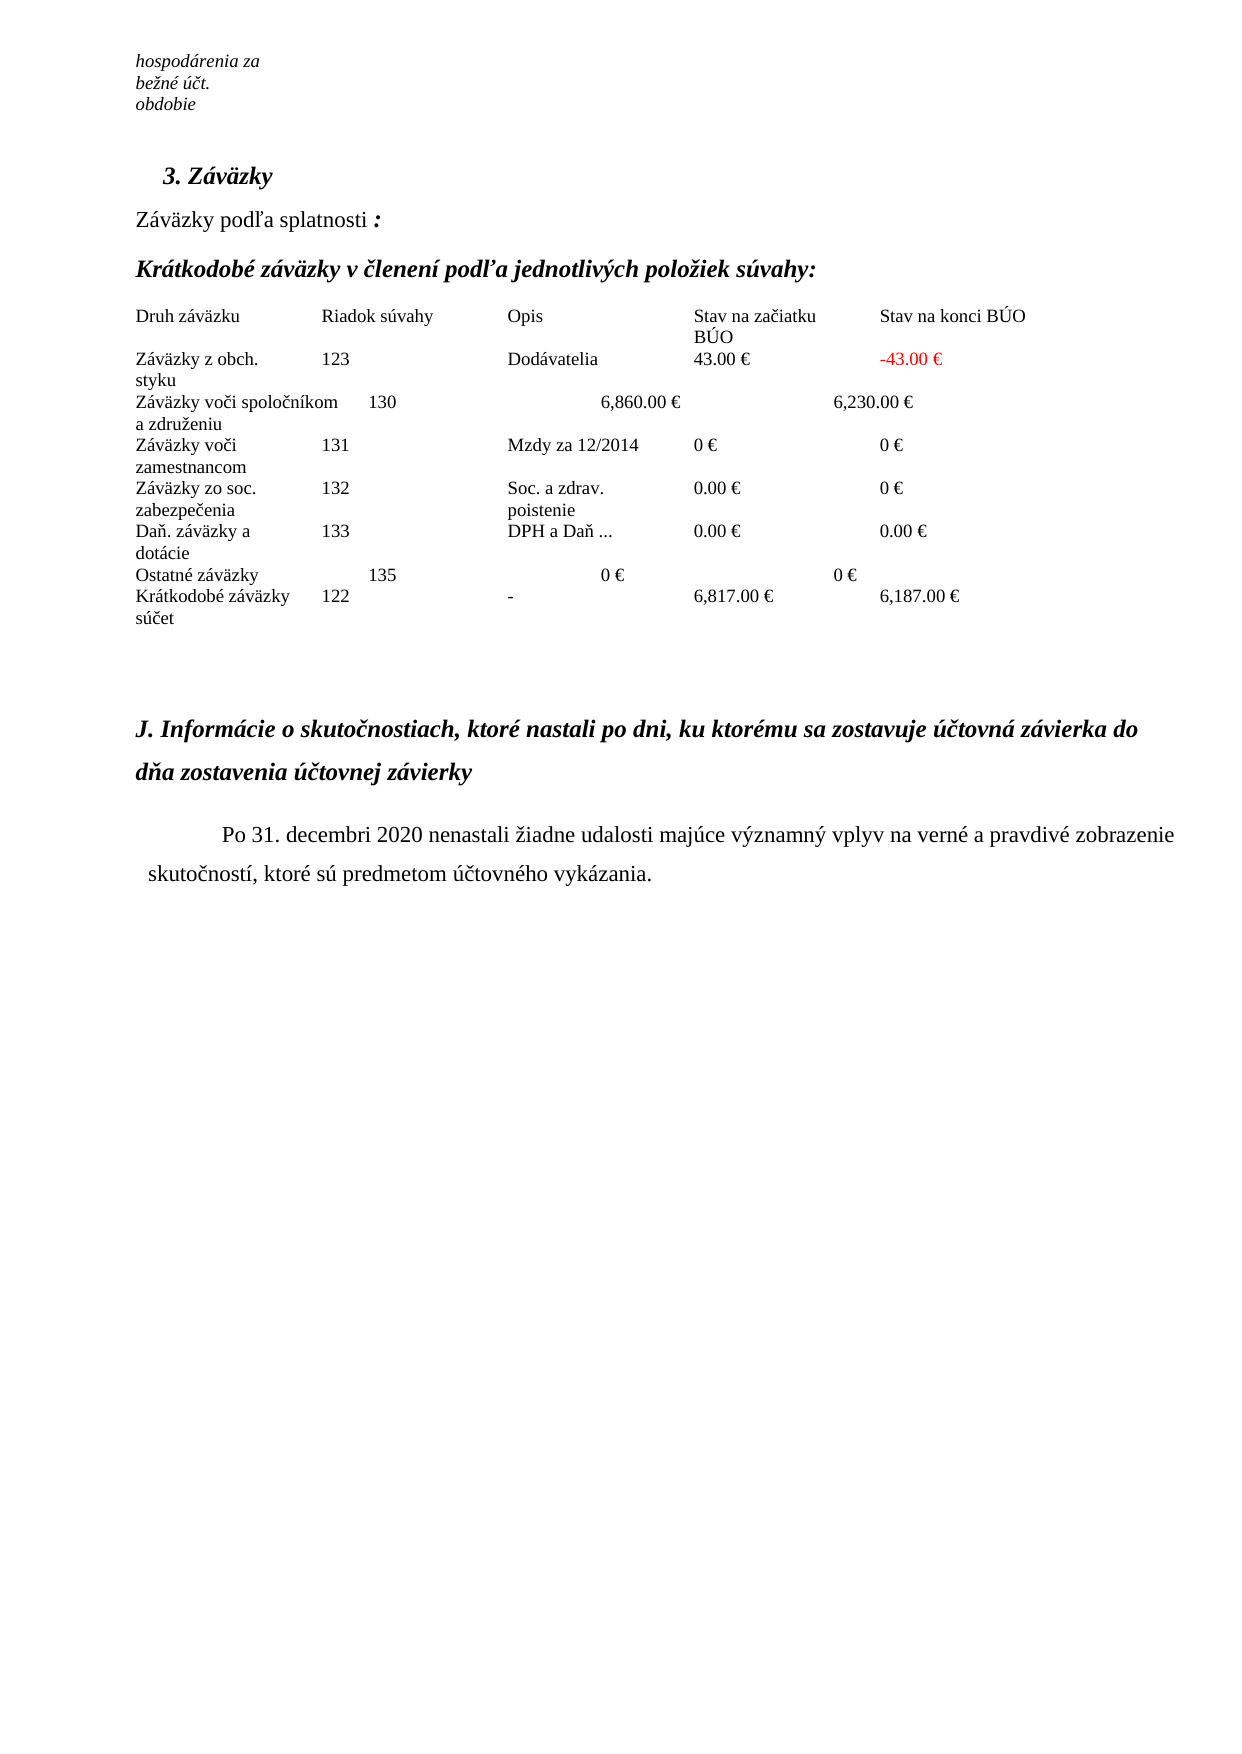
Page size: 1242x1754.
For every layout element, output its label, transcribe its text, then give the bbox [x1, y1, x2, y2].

table_cell [282, 50, 439, 115]
table_cell 0,00 € [682, 520, 868, 563]
table_header 6 230,00 € [822, 391, 1054, 434]
table_cell 0,00 € [868, 520, 1054, 563]
table_header Mzdy za 12/2014 [496, 434, 682, 477]
table_header Stav na konci BÚO [868, 305, 1054, 348]
text J. Informácie o skutočnostiach, ktoré nastali po dni, ku ktorému sa zostavuje účtovná závierka do dňa zostavenia účtovnej závierky [135, 714, 1172, 786]
table_cell Záväzky z obch. styku [124, 348, 310, 391]
table_cell Záväzky zo soc. zabezpečenia [124, 477, 310, 520]
table_header Ostatné záväzky [124, 564, 357, 585]
table_header 130 [357, 391, 589, 434]
table_header 131 [310, 434, 496, 477]
table_cell 132 [310, 477, 496, 520]
table_cell Daň. záväzky a dotácie [124, 520, 310, 563]
table_cell Soc. a zdrav. poistenie [496, 477, 682, 520]
table_header 0 € [682, 434, 868, 477]
table_header 0 € [589, 564, 822, 585]
table_cell hospodárenia za bežné účt. obdobie [124, 50, 282, 115]
text 3. Záväzky [163, 161, 1172, 190]
table_cell 123 [310, 348, 496, 391]
table_cell 43,00 € [682, 348, 868, 391]
table_cell [754, 50, 912, 115]
table_header 6 860,00 € [589, 391, 822, 434]
table_header Krátkodobé záväzky súčet [124, 585, 310, 628]
table_cell -633,19 € [439, 50, 597, 115]
table_cell 0 € [868, 477, 1054, 520]
table_header Opis [496, 305, 682, 348]
table_header 0 € [868, 434, 1054, 477]
table_cell DPH a Daň ... [496, 520, 682, 563]
table_header 0 € [822, 564, 1054, 585]
table_header 135 [357, 564, 589, 585]
table_cell -43,00 € [868, 348, 1054, 391]
table_cell -608,71 € [597, 50, 754, 115]
table_header Záväzky voči zamestnancom [124, 434, 310, 477]
table_cell Dodávatelia [496, 348, 682, 391]
table_header 122 [310, 585, 496, 628]
table_header - [496, 585, 682, 628]
table_header Druh záväzku [124, 305, 310, 348]
table_header 6 817,00 € [682, 585, 868, 628]
text Záväzky podľa splatnosti : [135, 204, 1194, 233]
table_header Riadok súvahy [310, 305, 496, 348]
table_header Stav na začiatku BÚO [682, 305, 868, 348]
table_cell 133 [310, 520, 496, 563]
text Krátkodobé záväzky v členení podľa jednotlivých položiek súvahy: [135, 254, 1194, 283]
text Po 31. decembri 2020 nenastali žiadne udalosti majúce významný vplyv na verné a pravdivé zobrazenie skutočností, ktoré sú predmetom účtovného vykázania. [148, 821, 1187, 886]
table_cell 0,00 € [682, 477, 868, 520]
table_header 6 187,00 € [868, 585, 1054, 628]
table_header Záväzky voči spoločníkom a združeniu [124, 391, 357, 434]
